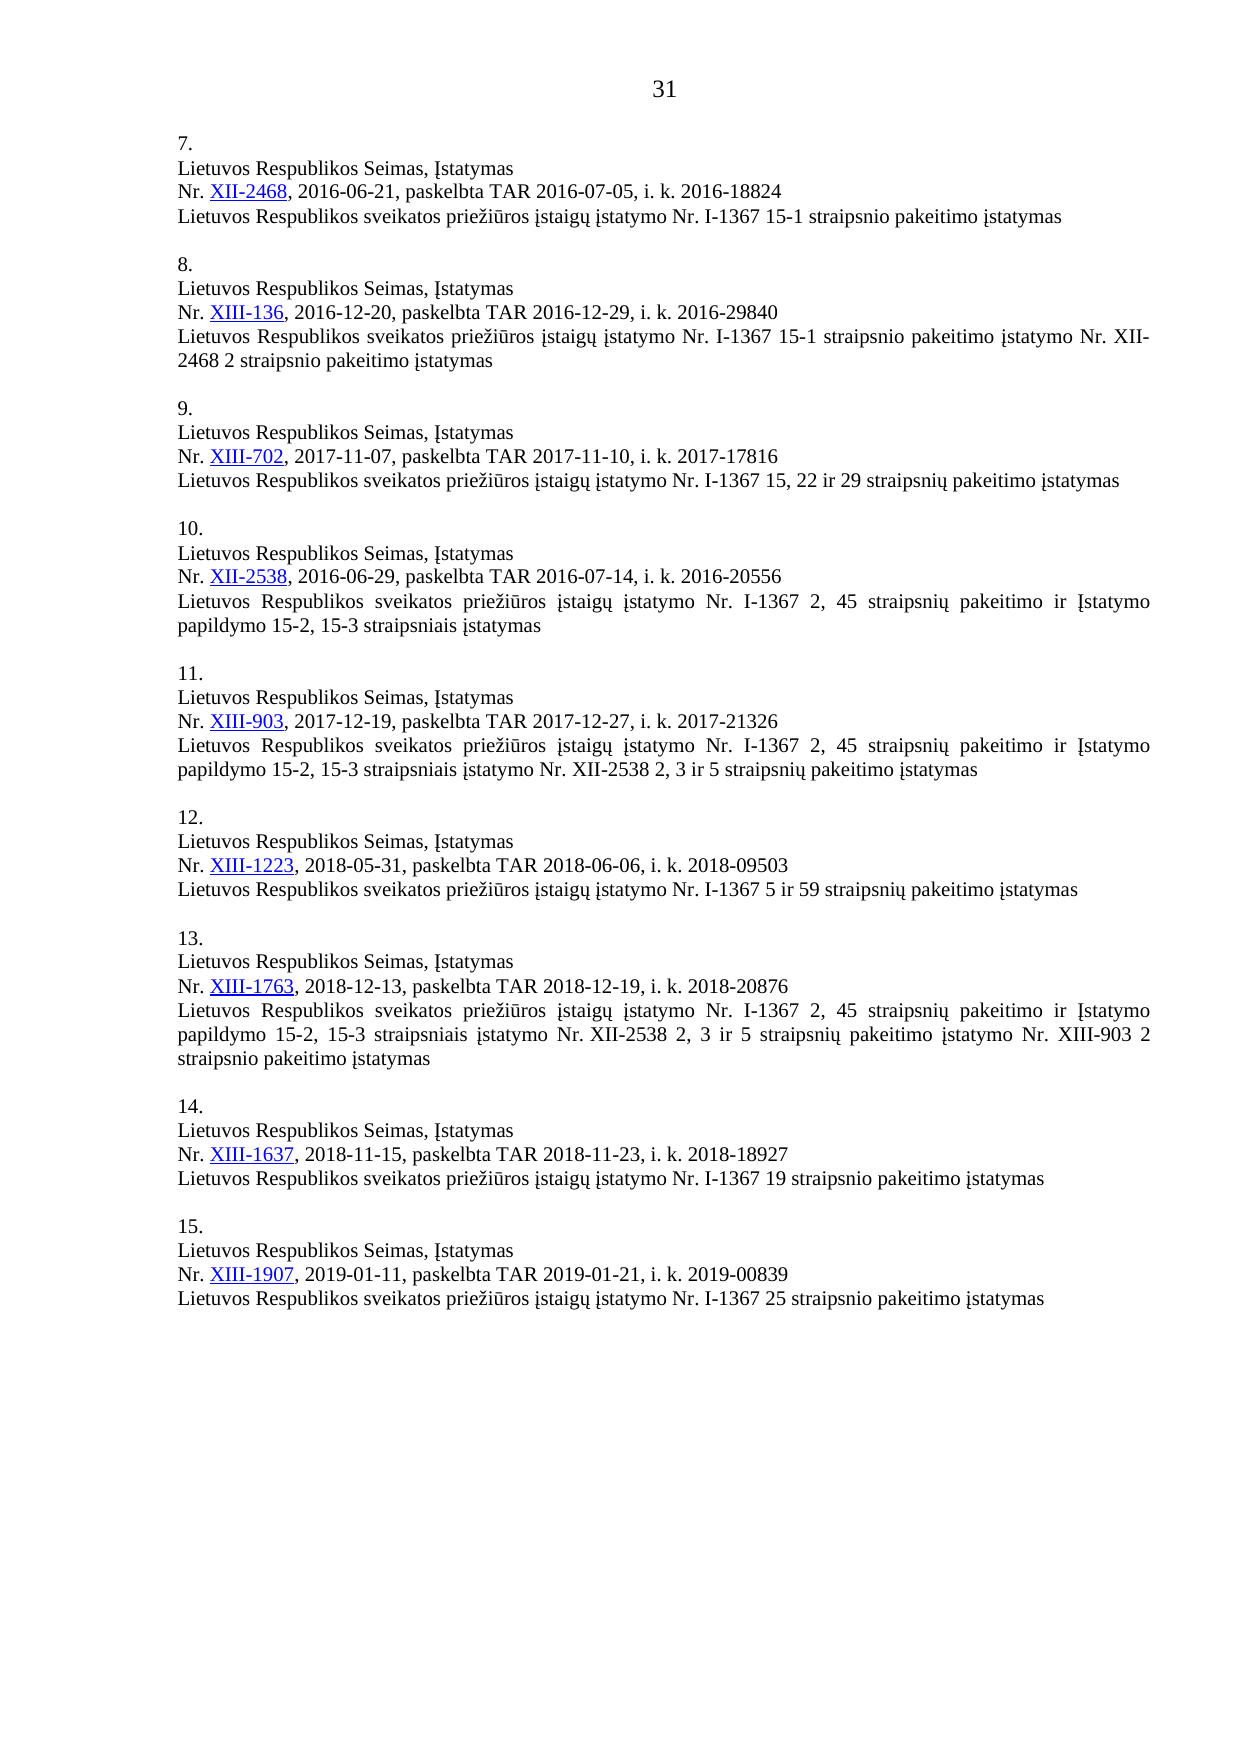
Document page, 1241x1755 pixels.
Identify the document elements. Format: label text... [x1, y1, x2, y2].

text Lietuvos Respublikos Seimas, Įstatymas [177, 155, 1152, 179]
text 14. [177, 1094, 1152, 1118]
text Nr. XIII-1223, 2018-05-31, paskelbta TAR 2018-06-06, i. k. 2018-09503 [177, 853, 1152, 877]
text 11. [177, 661, 1152, 685]
text Lietuvos Respublikos Seimas, Įstatymas [177, 420, 1152, 444]
text Nr. XII-2538, 2016-06-29, paskelbta TAR 2016-07-14, i. k. 2016-20556 [177, 564, 1152, 588]
text 8. [177, 252, 1152, 276]
text Lietuvos Respublikos sveikatos priežiūros įstaigų įstatymo Nr. I-1367 25 straipsnio pakeitimo įstatymas [177, 1286, 1152, 1310]
text Lietuvos Respublikos sveikatos priežiūros įstaigų įstatymo Nr. I-1367 15-1 straipsnio pakeitimo įstatymo Nr. XII-2468 2 straipsnio pakeitimo įstatymas [177, 324, 1152, 372]
text 9. [177, 396, 1152, 420]
text Lietuvos Respublikos sveikatos priežiūros įstaigų įstatymo Nr. I-1367 2, 45 straipsnių pakeitimo ir Įstatymo papildymo 15-2, 15-3 straipsniais įstatymo Nr. XII-2538 2, 3 ir 5 straipsnių pakeitimo įstatymas [177, 733, 1152, 781]
text Lietuvos Respublikos sveikatos priežiūros įstaigų įstatymo Nr. I-1367 5 ir 59 straipsnių pakeitimo įstatymas [177, 877, 1152, 901]
text 13. [177, 925, 1152, 949]
text 10. [177, 516, 1152, 540]
text Nr. XII-2468, 2016-06-21, paskelbta TAR 2016-07-05, i. k. 2016-18824 [177, 179, 1152, 203]
text Lietuvos Respublikos sveikatos priežiūros įstaigų įstatymo Nr. I-1367 15-1 straipsnio pakeitimo įstatymas [177, 203, 1152, 228]
text Lietuvos Respublikos sveikatos priežiūros įstaigų įstatymo Nr. I-1367 15, 22 ir 29 straipsnių pakeitimo įstatymas [177, 468, 1152, 492]
text 12. [177, 805, 1152, 829]
text Nr. XIII-136, 2016-12-20, paskelbta TAR 2016-12-29, i. k. 2016-29840 [177, 300, 1152, 324]
text Nr. XIII-702, 2017-11-07, paskelbta TAR 2017-11-10, i. k. 2017-17816 [177, 444, 1152, 468]
text 15. [177, 1214, 1152, 1238]
text Lietuvos Respublikos Seimas, Įstatymas [177, 276, 1152, 300]
text Lietuvos Respublikos Seimas, Įstatymas [177, 949, 1152, 973]
text Lietuvos Respublikos Seimas, Įstatymas [177, 1118, 1152, 1142]
text Lietuvos Respublikos sveikatos priežiūros įstaigų įstatymo Nr. I-1367 19 straipsnio pakeitimo įstatymas [177, 1166, 1152, 1190]
text Lietuvos Respublikos sveikatos priežiūros įstaigų įstatymo Nr. I-1367 2, 45 straipsnių pakeitimo ir Įstatymo papildymo 15-2, 15-3 straipsniais įstatymo Nr. XII-2538 2, 3 ir 5 straipsnių pakeitimo įstatymo Nr. XIII-903 2 straipsnio pakeitimo įstatymas [177, 998, 1152, 1070]
text 7. [177, 131, 1152, 155]
text Lietuvos Respublikos Seimas, Įstatymas [177, 685, 1152, 709]
text Lietuvos Respublikos Seimas, Įstatymas [177, 1238, 1152, 1262]
text Nr. XIII-1907, 2019-01-11, paskelbta TAR 2019-01-21, i. k. 2019-00839 [177, 1262, 1152, 1286]
text Lietuvos Respublikos Seimas, Įstatymas [177, 540, 1152, 564]
text Lietuvos Respublikos sveikatos priežiūros įstaigų įstatymo Nr. I-1367 2, 45 straipsnių pakeitimo ir Įstatymo papildymo 15-2, 15-3 straipsniais įstatymas [177, 588, 1152, 637]
text Lietuvos Respublikos Seimas, Įstatymas [177, 829, 1152, 853]
text Nr. XIII-1637, 2018-11-15, paskelbta TAR 2018-11-23, i. k. 2018-18927 [177, 1142, 1152, 1166]
text Nr. XIII-1763, 2018-12-13, paskelbta TAR 2018-12-19, i. k. 2018-20876 [177, 973, 1152, 998]
text Nr. XIII-903, 2017-12-19, paskelbta TAR 2017-12-27, i. k. 2017-21326 [177, 709, 1152, 733]
